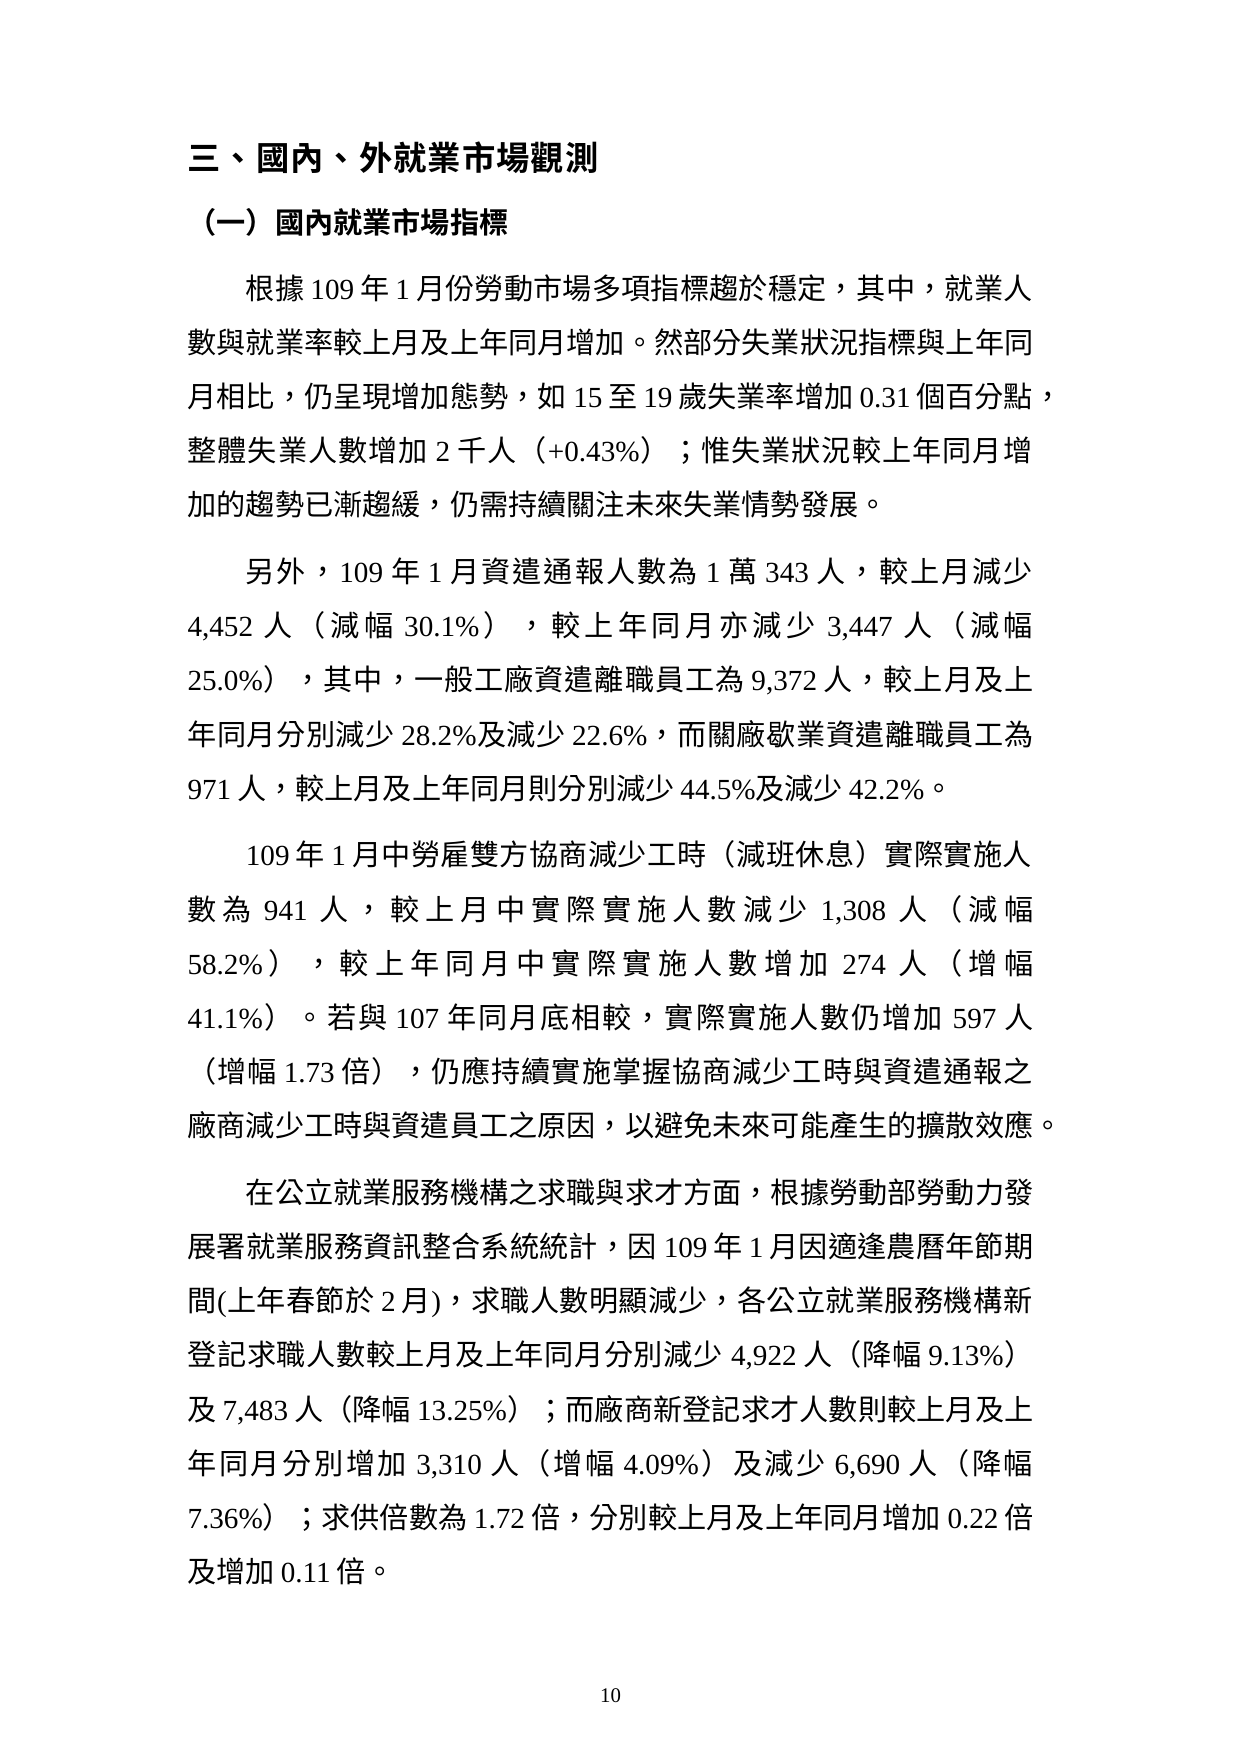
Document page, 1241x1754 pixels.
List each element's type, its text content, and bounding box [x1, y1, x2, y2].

subtitle （一）國內就業市場指標 [187, 193, 1033, 243]
text 109年1月中勞雇雙方協商減少工時（減班休息）實際實施人數為941人，較上月中實際實施人數減少1,308人（減幅58.2%），較上年同月中實際實施人數增加274人（增幅41.1%）。若與107年同月底相較，實際實施人數仍增加597人（增幅1.73倍），仍應持續實施掌握協商減少工時與資遣通報之廠商減少工時與資遣員工之原因，以避免未來可能產生的擴散效應。 [187, 822, 1033, 1147]
subtitle 三、國內、外就業市場觀測 [187, 131, 1033, 181]
text 另外，109年1月資遣通報人數為1萬343人，較上月減少4,452人（減幅30.1%），較上年同月亦減少3,447人（減幅25.0%），其中，一般工廠資遣離職員工為9,372人，較上月及上年同月分別減少28.2%及減少22.6%，而關廠歇業資遣離職員工為971人，較上月及上年同月則分別減少44.5%及減少42.2%。 [187, 539, 1033, 810]
text 在公立就業服務機構之求職與求才方面，根據勞動部勞動力發展署就業服務資訊整合系統統計，因109年1月因適逢農曆年節期間(上年春節於2月)，求職人數明顯減少，各公立就業服務機構新登記求職人數較上月及上年同月分別減少4,922人（降幅9.13%）及7,483人（降幅13.25%）；而廠商新登記求才人數則較上月及上年同月分別增加3,310人（增幅4.09%）及減少6,690人（降幅7.36%）；求供倍數為1.72倍，分別較上月及上年同月增加0.22倍及增加0.11倍。 [187, 1160, 1033, 1593]
text 根據109年1月份勞動市場多項指標趨於穩定，其中，就業人數與就業率較上月及上年同月增加。然部分失業狀況指標與上年同月相比，仍呈現增加態勢，如15至19歲失業率增加0.31個百分點，整體失業人數增加2千人（+0.43%）；惟失業狀況較上年同月增加的趨勢已漸趨緩，仍需持續關注未來失業情勢發展。 [187, 256, 1033, 527]
